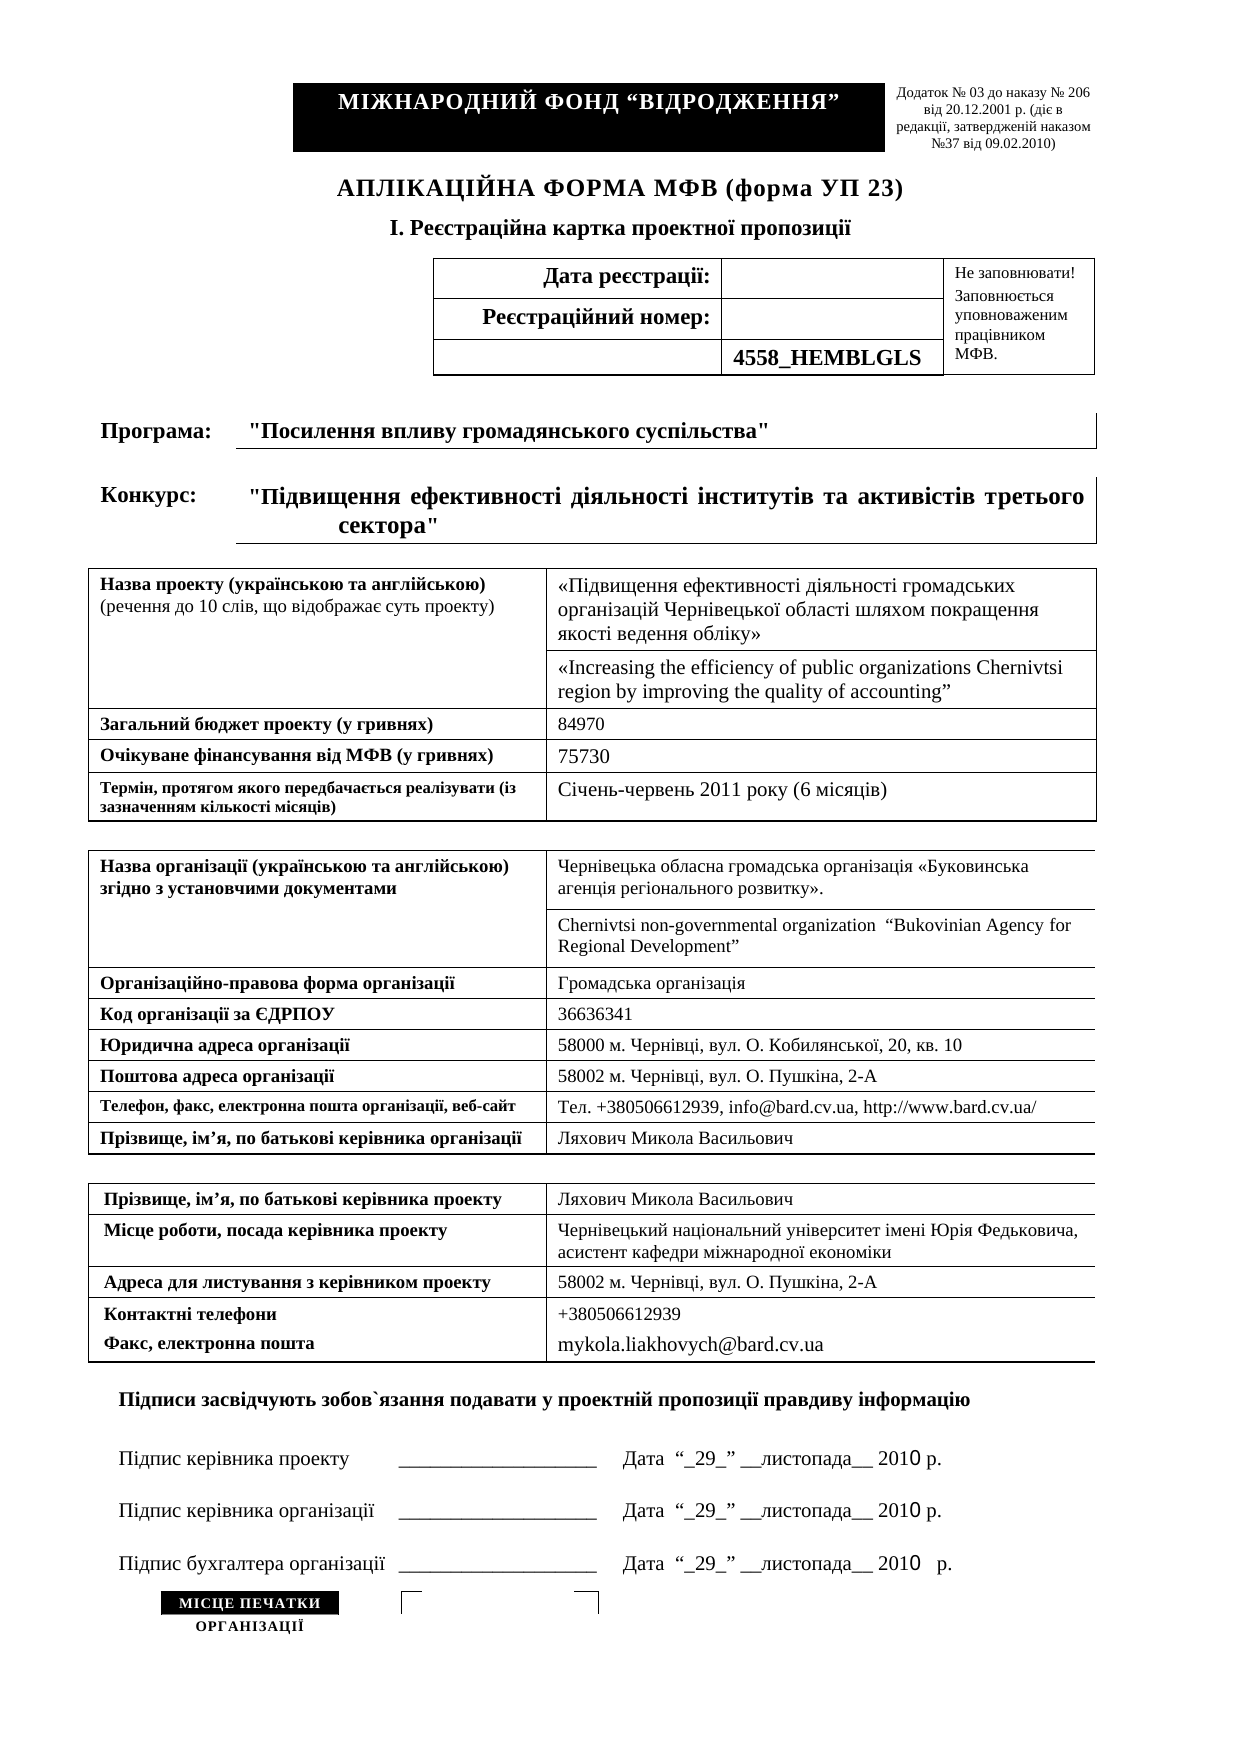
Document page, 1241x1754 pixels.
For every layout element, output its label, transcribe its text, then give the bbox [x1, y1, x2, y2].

table_cell 58002 м. Чернівці, вул. О. Пушкіна, 2-А [547, 1061, 1094, 1091]
table_cell Поштова адреса організації [89, 1061, 546, 1091]
table_header Додаток № 03 до наказу № 206 від 20.12.2001 р. (діє в редакції, затвердженій наказом №37 від 09.02.2010) [885, 83, 1102, 151]
table_cell Термін, протягом якого передбачається реалізувати (із зазначенням кількості місяців) [89, 773, 546, 820]
table_cell Очікуване фінансування від МФВ (у гривнях) [89, 740, 546, 772]
table_cell +380506612939 [547, 1298, 1094, 1328]
table_cell 84970 [547, 709, 1096, 739]
table_cell [574, 1614, 598, 1637]
table_header [722, 259, 943, 298]
table_cell 75730 [547, 740, 1096, 772]
table_cell mykola.liakhovych@bard.cv.ua [547, 1328, 1094, 1361]
table_header "Підвищення ефективності діяльності інститутів та активістів третього сектора" [236, 477, 1096, 543]
table_cell Ляхович Микола Васильович [547, 1123, 1094, 1152]
table_header Чернівецька обласна громадська організація «Буковинська агенція регіонального розвитку». [547, 851, 1094, 908]
table_cell 58000 м. Чернівці, вул. О. Кобилянської, 20, кв. 10 [547, 1030, 1094, 1060]
table_header Програма: [89, 413, 236, 448]
text Підпис бухгалтера організації ___________________ Дата “_29_” __листопада__ 2010 р. [118, 1548, 1152, 1577]
table_header Дата реєстрації: [434, 259, 721, 298]
table_cell «Increasing the efficiency of public organizations Chernivtsi region by improving the quality of accounting” [547, 651, 1096, 708]
table_header [402, 1592, 422, 1614]
table_cell Код організації за ЄДРПОУ [89, 999, 546, 1029]
table_header [574, 1592, 598, 1614]
text АПЛІКАЦІЙНА ФОРМА МФВ (форма УП 23) [89, 173, 1152, 202]
table_header Ляхович Микола Васильович [547, 1184, 1094, 1214]
text Підпис керівника проекту ___________________ Дата “_29_” __листопада__ 2010 р. [118, 1443, 1152, 1472]
table_cell [338, 1614, 402, 1637]
table_cell Програма МФВ: [434, 340, 721, 374]
table_cell Чернівецький національний університет імені Юрія Федьковича, асистент кафедри міжнародної економіки [547, 1215, 1094, 1266]
table_cell Громадська організація [547, 968, 1094, 998]
table_header Назва проекту (українською та англійською) (речення до 10 слів, що відображає суть проекту) [89, 569, 546, 708]
table_cell Січень-червень 2011 року (6 місяців) [547, 773, 1096, 820]
table_cell Загальний бюджет проекту (у гривнях) [89, 709, 546, 739]
table_cell Реєстраційний номер: [434, 299, 721, 339]
table_header [422, 1591, 574, 1614]
table_cell Факс, електронна пошта [89, 1328, 546, 1361]
table_header МІЖНАРОДНИЙ ФОНД “ВІДРОДЖЕННЯ” [294, 84, 884, 151]
table_cell Телефон, факс, електронна пошта організації, веб-сайт [89, 1092, 546, 1122]
table_header [339, 1591, 401, 1614]
table_header «Підвищення ефективності діяльності громадських організацій Чернівецької області шляхом покращення якості ведення обліку» [547, 569, 1096, 649]
table_header Прізвище, ім’я, по батькові керівника проекту [89, 1184, 546, 1214]
table_cell Тел. +380506612939, info@bard.cv.ua, http://www.bard.cv.ua/ [547, 1092, 1094, 1122]
text Підпис керівника організації ___________________ Дата “_29_” __листопада__ 2010 р. [118, 1496, 1152, 1524]
table_cell Chernivtsi non-governmental organization “Bukovinian Agency for Regional Development” [547, 910, 1094, 967]
table_header Не заповнювати! Заповнюється уповноваженим працівником МФВ. [944, 259, 1094, 374]
table_cell Юридична адреса організації [89, 1030, 546, 1060]
text Підписи засвідчують зобов`язання подавати у проектній пропозиції правдиву інформацію [118, 1363, 1152, 1411]
table_header Конкурс: [89, 477, 236, 543]
table_cell Місце роботи, посада керівника проекту [89, 1215, 546, 1266]
table_cell ОРГАНІЗАЦІЇ [161, 1615, 338, 1637]
text І. Реєстраційна картка проектної пропозиції [89, 214, 1152, 241]
table_header МІСЦЕ ПЕЧАТКИ [162, 1592, 338, 1614]
table_cell Адреса для листування з керівником проекту [89, 1267, 546, 1297]
table_cell 36636341 [547, 999, 1094, 1029]
table_cell 58002 м. Чернівці, вул. О. Пушкіна, 2-А [547, 1267, 1094, 1297]
table_cell [402, 1614, 422, 1637]
table_cell Прізвище, ім’я, по батькові керівника організації [89, 1123, 546, 1152]
table_cell Контактні телефони [89, 1298, 546, 1328]
table_header Назва організації (українською та англійською) згідно з установчими документами [89, 851, 546, 967]
table_header "Посилення впливу громадянського суспільства" [236, 413, 1096, 448]
table_cell [422, 1614, 574, 1637]
table_cell Організаційно-правова форма організації [89, 968, 546, 998]
table_cell 4558_HEMBLGLS [722, 340, 943, 374]
table_cell [722, 299, 943, 339]
